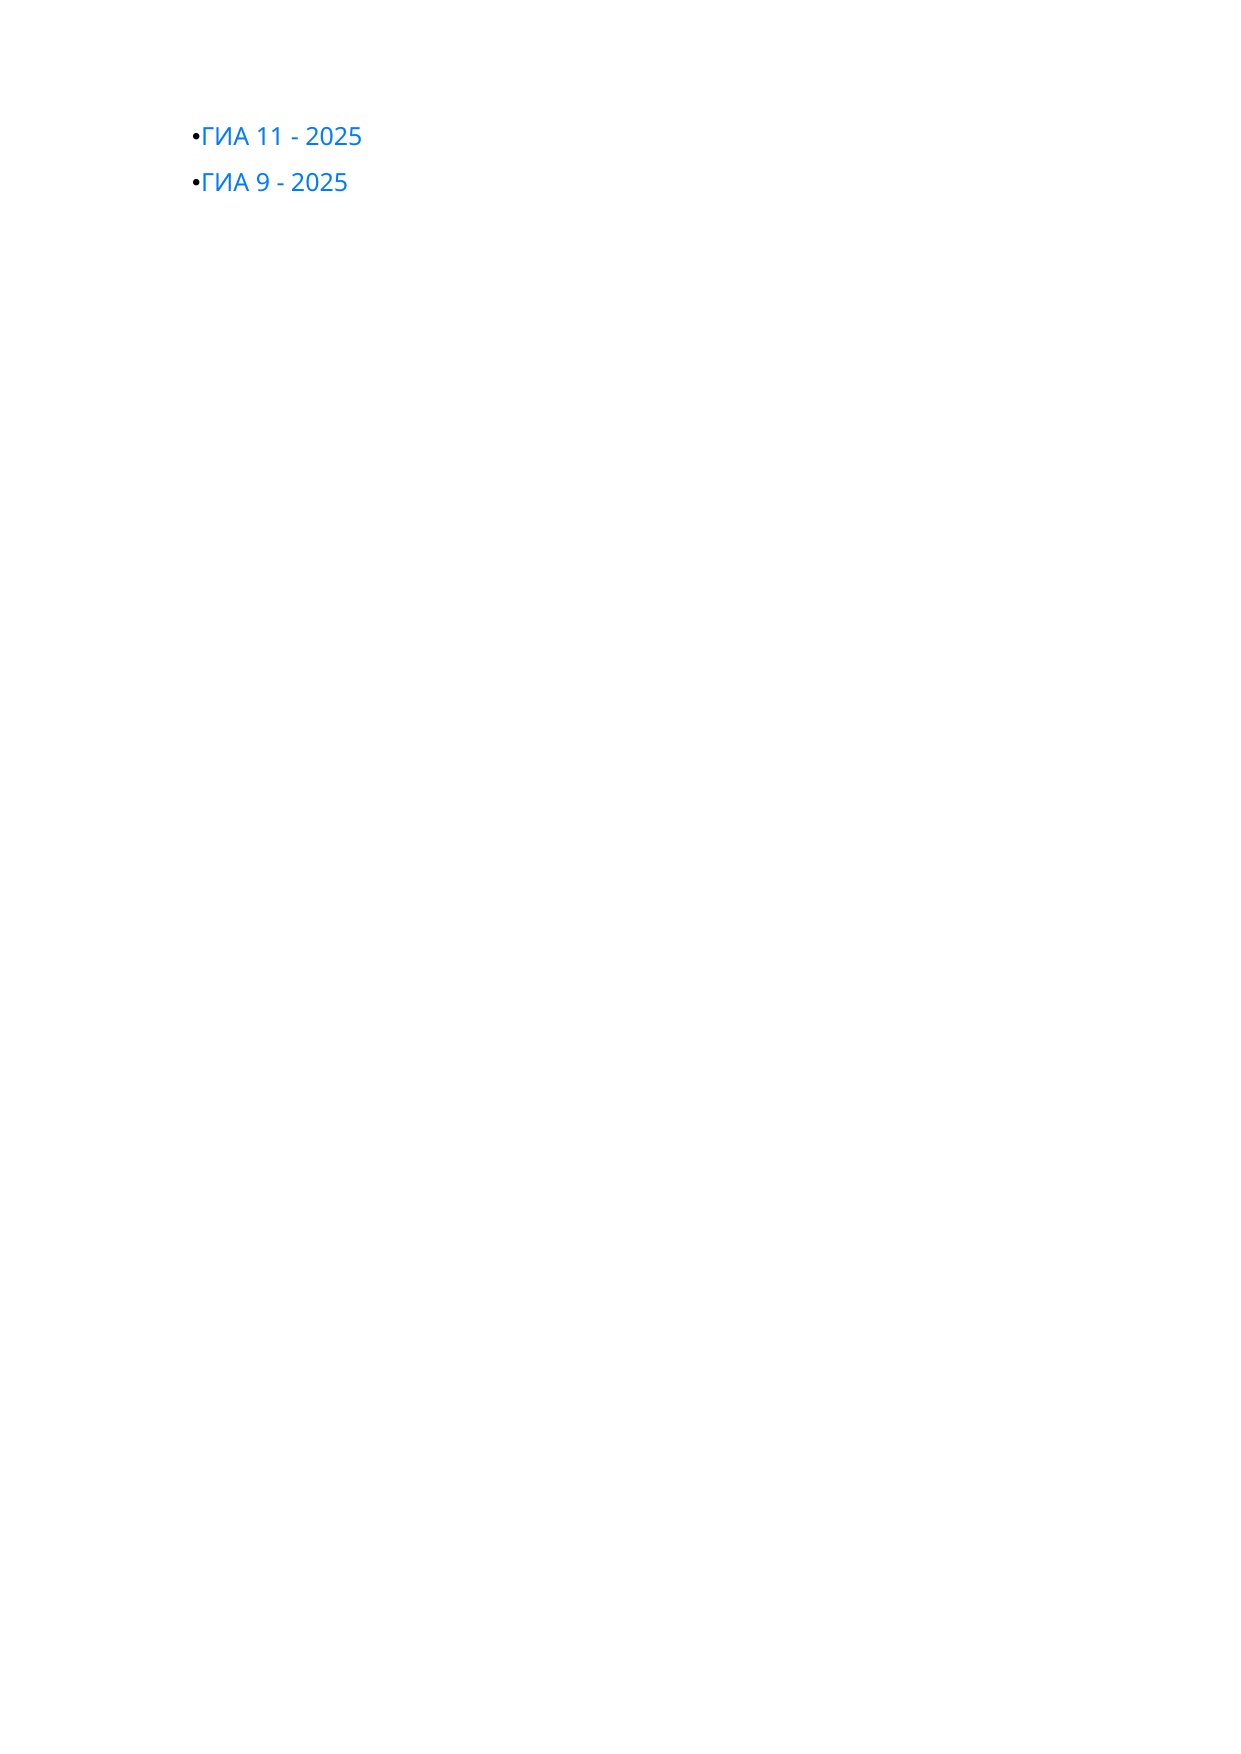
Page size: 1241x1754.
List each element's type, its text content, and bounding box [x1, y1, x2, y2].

list ГИА 9 - 2025 [118, 165, 1122, 199]
list ГИА 11 - 2025 [118, 118, 1122, 152]
